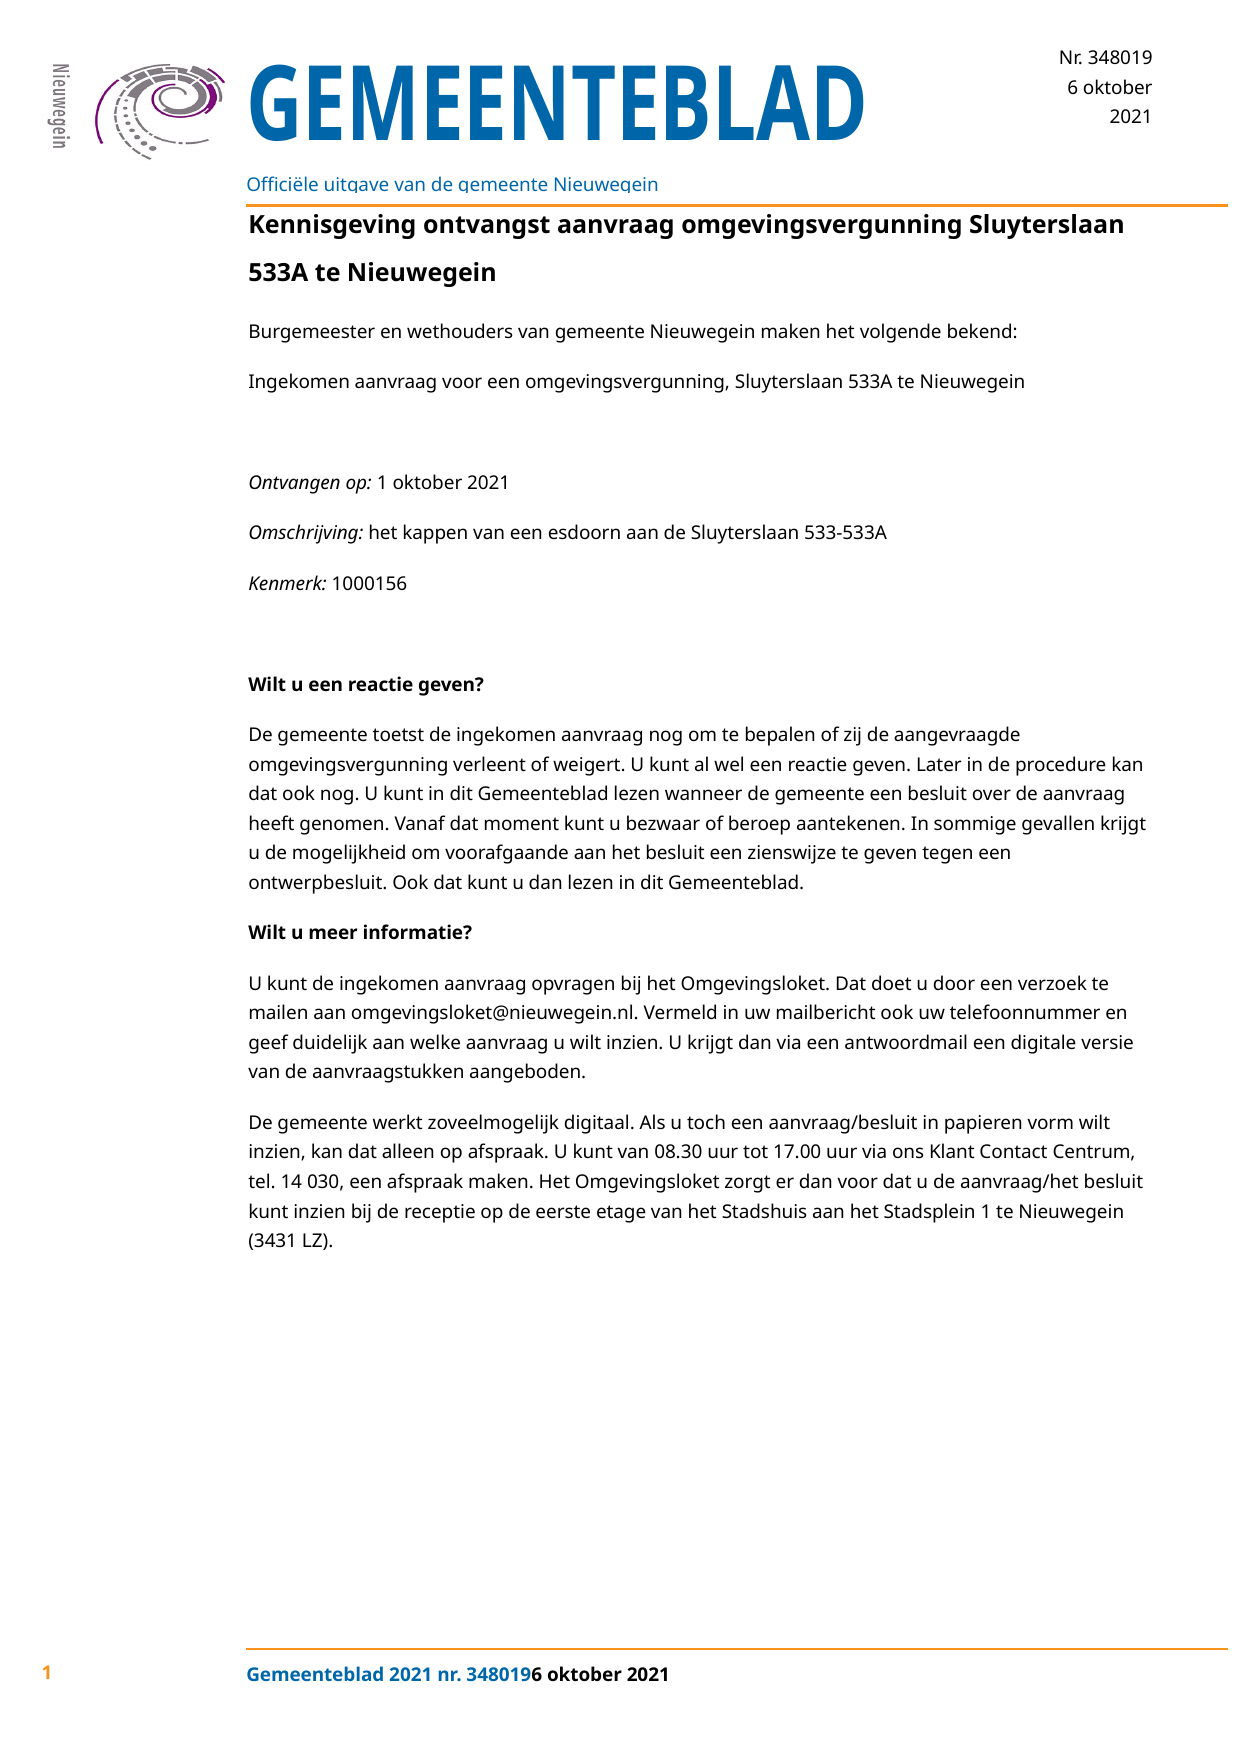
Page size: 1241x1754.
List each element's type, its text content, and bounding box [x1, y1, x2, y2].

text Burgemeester en wethouders van gemeente Nieuwegein maken het volgende bekend: [248, 318, 1152, 344]
text Ontvangen op: 1 oktober 2021 [248, 469, 1152, 495]
text Kennisgeving ontvangst aanvraag omgevingsvergunning Sluyterslaan 533A te Nieuwegein [248, 207, 1152, 288]
text Wilt u meer informatie? [248, 919, 1152, 945]
text Kenmerk: 1000156 [248, 570, 1152, 596]
text Omschrijving: het kappen van een esdoorn aan de Sluyterslaan 533-533A [248, 519, 1152, 545]
text Ingekomen aanvraag voor een omgevingsvergunning, Sluyterslaan 533A te Nieuwegein [248, 368, 1152, 394]
picture [41, 47, 231, 172]
text De gemeente toetst de ingekomen aanvraag nog om te bepalen of zij de aangevraagde omgevingsvergunning verleent of weigert. U kunt al wel een reactie geven. Later in de procedure kan dat ook nog. U kunt in dit Gemeenteblad lezen wanneer de gemeente een besluit over de aanvraag heeft genomen. Vanaf dat moment kunt u bezwaar of beroep aantekenen. In sommige gevallen krijgt u de mogelijkheid om voorafgaande aan het besluit een zienswijze te geven tegen een ontwerpbesluit. Ook dat kunt u dan lezen in dit Gemeenteblad. [248, 721, 1152, 895]
text U kunt de ingekomen aanvraag opvragen bij het Omgevingsloket. Dat doet u door een verzoek te mailen aan omgevingsloket@nieuwegein.nl. Vermeld in uw mailbericht ook uw telefoonnummer en geef duidelijk aan welke aanvraag u wilt inzien. U krijgt dan via een antwoordmail een digitale versie van de aanvraagstukken aangeboden. [248, 970, 1152, 1084]
text De gemeente werkt zoveelmogelijk digitaal. Als u toch een aanvraag/besluit in papieren vorm wilt inzien, kan dat alleen op afspraak. U kunt van 08.30 uur tot 17.00 uur via ons Klant Contact Centrum, tel. 14 030, een afspraak maken. Het Omgevingsloket zorgt er dan voor dat u de aanvraag/het besluit kunt inzien bij de receptie op de eerste etage van het Stadshuis aan het Stadsplein 1 te Nieuwegein (3431 LZ). [248, 1109, 1152, 1253]
text Wilt u een reactie geven? [248, 671, 1152, 697]
